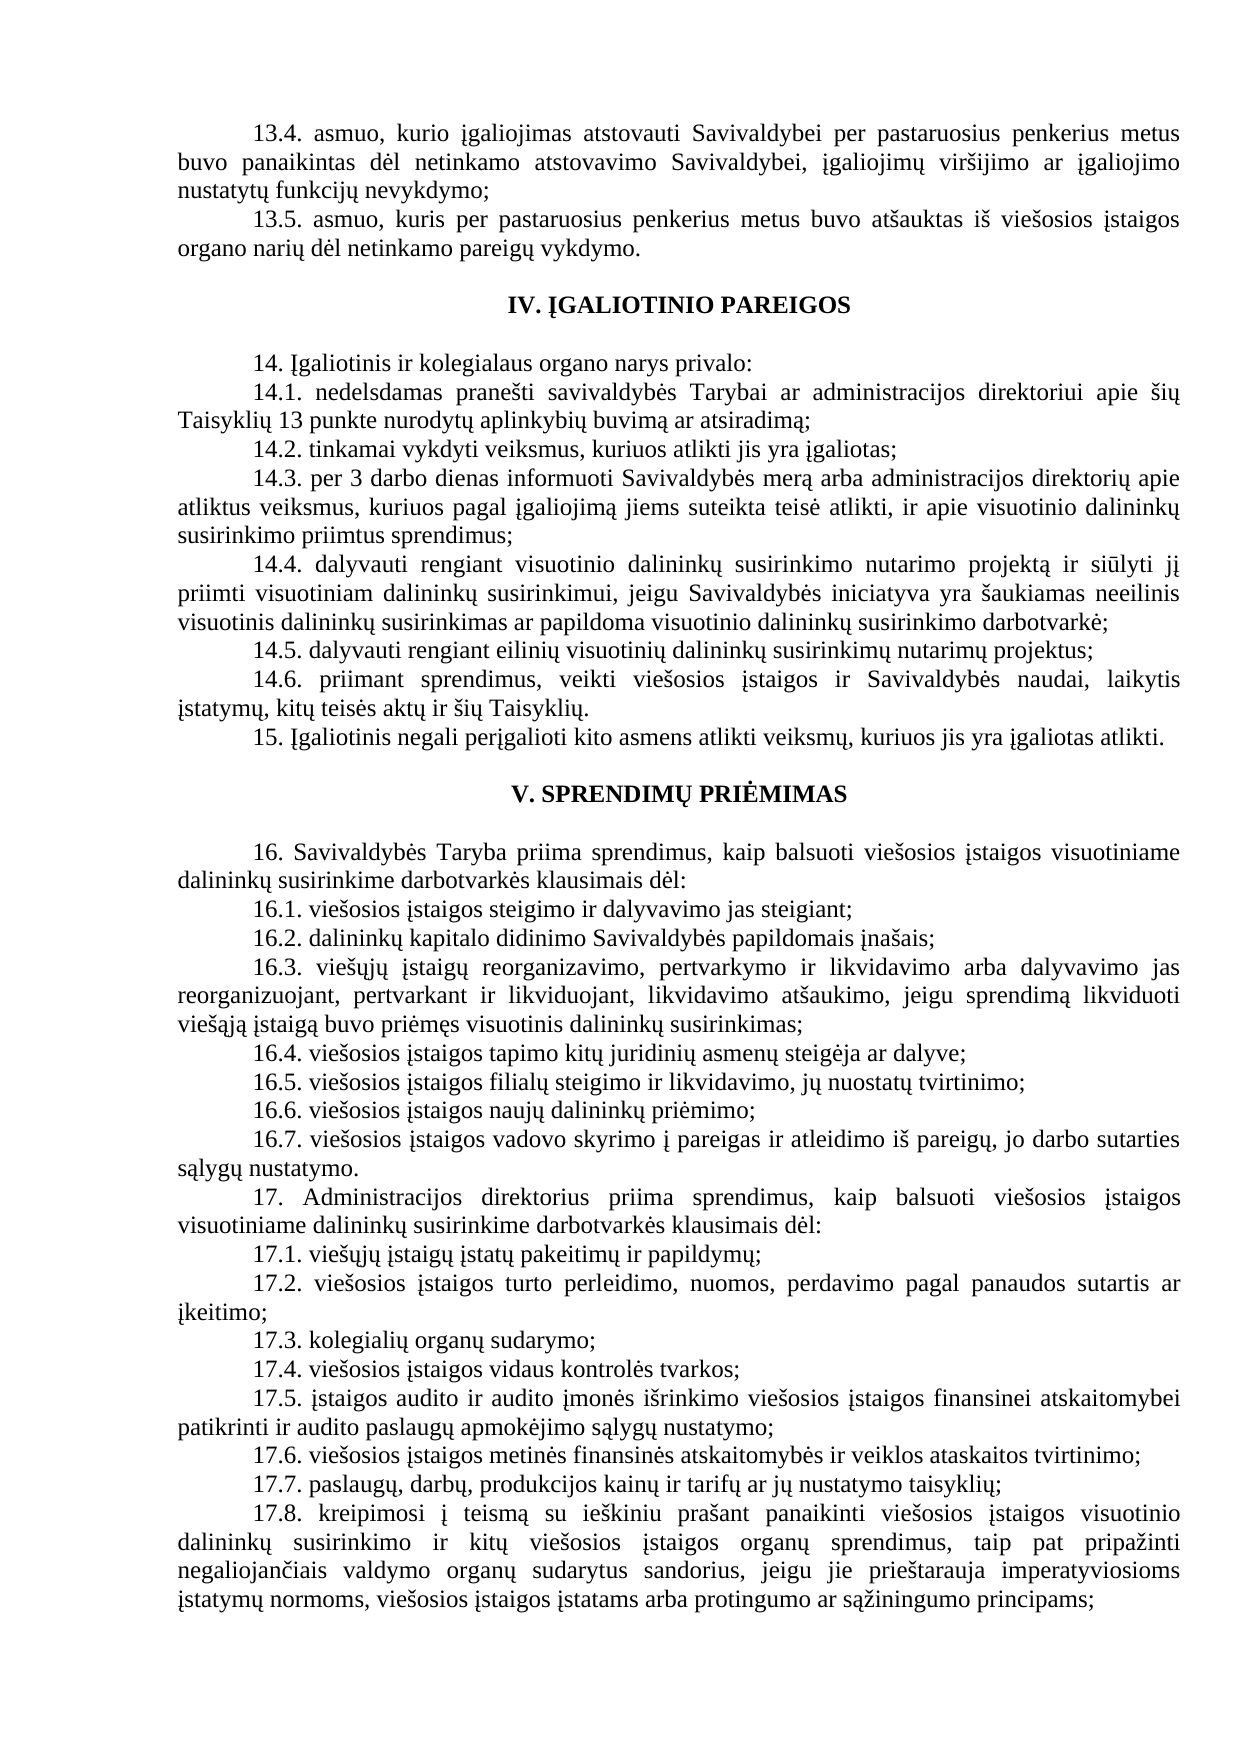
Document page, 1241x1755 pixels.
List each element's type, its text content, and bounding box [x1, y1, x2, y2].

text 17.7. paslaugų, darbų, produkcijos kainų ir tarifų ar jų nustatymo taisyklių; [177, 1469, 1181, 1498]
text 17.3. kolegialių organų sudarymo; [177, 1326, 1181, 1354]
text 17.1. viešųjų įstaigų įstatų pakeitimų ir papildymų; [177, 1239, 1181, 1268]
text 15. Įgaliotinis negali perįgalioti kito asmens atlikti veiksmų, kuriuos jis yra įgaliotas atlikti. [177, 722, 1181, 751]
text 17.2. viešosios įstaigos turto perleidimo, nuomos, perdavimo pagal panaudos sutartis ar įkeitimo; [177, 1268, 1181, 1326]
text 16.2. dalininkų kapitalo didinimo Savivaldybės papildomais įnašais; [177, 923, 1181, 952]
text 13.5. asmuo, kuris per pastaruosius penkerius metus buvo atšauktas iš viešosios įstaigos organo narių dėl netinkamo pareigų vykdymo. [177, 204, 1181, 262]
text 16.3. viešųjų įstaigų reorganizavimo, pertvarkymo ir likvidavimo arba dalyvavimo jas reorganizuojant, pertvarkant ir likviduojant, likvidavimo atšaukimo, jeigu sprendimą likviduoti viešąją įstaigą buvo priėmęs visuotinis dalininkų susirinkimas; [177, 952, 1181, 1038]
text 16.5. viešosios įstaigos filialų steigimo ir likvidavimo, jų nuostatų tvirtinimo; [177, 1067, 1181, 1096]
text 14.6. priimant sprendimus, veikti viešosios įstaigos ir Savivaldybės naudai, laikytis įstatymų, kitų teisės aktų ir šių Taisyklių. [177, 664, 1181, 722]
text IV. ĮGALIOTINIO PAREIGOS [177, 291, 1181, 319]
text 13.4. asmuo, kurio įgaliojimas atstovauti Savivaldybei per pastaruosius penkerius metus buvo panaikintas dėl netinkamo atstovavimo Savivaldybei, įgaliojimų viršijimo ar įgaliojimo nustatytų funkcijų nevykdymo; [177, 118, 1181, 204]
text 14.3. per 3 darbo dienas informuoti Savivaldybės merą arba administracijos direktorių apie atliktus veiksmus, kuriuos pagal įgaliojimą jiems suteikta teisė atlikti, ir apie visuotinio dalininkų susirinkimo priimtus sprendimus; [177, 463, 1181, 549]
text 14.4. dalyvauti rengiant visuotinio dalininkų susirinkimo nutarimo projektą ir siūlyti jį priimti visuotiniam dalininkų susirinkimui, jeigu Savivaldybės iniciatyva yra šaukiamas neeilinis visuotinis dalininkų susirinkimas ar papildoma visuotinio dalininkų susirinkimo darbotvarkė; [177, 549, 1181, 636]
text 17.4. viešosios įstaigos vidaus kontrolės tvarkos; [177, 1354, 1181, 1383]
text 14.1. nedelsdamas pranešti savivaldybės Tarybai ar administracijos direktoriui apie šių Taisyklių 13 punkte nurodytų aplinkybių buvimą ar atsiradimą; [177, 377, 1181, 434]
text 16. Savivaldybės Taryba priima sprendimus, kaip balsuoti viešosios įstaigos visuotiniame dalininkų susirinkime darbotvarkės klausimais dėl: [177, 837, 1181, 894]
text 16.6. viešosios įstaigos naujų dalininkų priėmimo; [177, 1096, 1181, 1124]
text 14.5. dalyvauti rengiant eilinių visuotinių dalininkų susirinkimų nutarimų projektus; [177, 636, 1181, 664]
text 17. Administracijos direktorius priima sprendimus, kaip balsuoti viešosios įstaigos visuotiniame dalininkų susirinkime darbotvarkės klausimais dėl: [177, 1182, 1181, 1239]
text 16.7. viešosios įstaigos vadovo skyrimo į pareigas ir atleidimo iš pareigų, jo darbo sutarties sąlygų nustatymo. [177, 1124, 1181, 1182]
text 17.6. viešosios įstaigos metinės finansinės atskaitomybės ir veiklos ataskaitos tvirtinimo; [177, 1441, 1181, 1469]
text V. SPRENDIMŲ PRIĖMIMAS [177, 779, 1181, 808]
text 16.4. viešosios įstaigos tapimo kitų juridinių asmenų steigėja ar dalyve; [177, 1038, 1181, 1067]
text 16.1. viešosios įstaigos steigimo ir dalyvavimo jas steigiant; [177, 894, 1181, 923]
text 17.5. įstaigos audito ir audito įmonės išrinkimo viešosios įstaigos finansinei atskaitomybei patikrinti ir audito paslaugų apmokėjimo sąlygų nustatymo; [177, 1383, 1181, 1441]
text 14.2. tinkamai vykdyti veiksmus, kuriuos atlikti jis yra įgaliotas; [177, 434, 1181, 463]
text 14. Įgaliotinis ir kolegialaus organo narys privalo: [177, 348, 1181, 377]
text 17.8. kreipimosi į teismą su ieškiniu prašant panaikinti viešosios įstaigos visuotinio dalininkų susirinkimo ir kitų viešosios įstaigos organų sprendimus, taip pat pripažinti negaliojančiais valdymo organų sudarytus sandorius, jeigu jie prieštarauja imperatyviosioms įstatymų normoms, viešosios įstaigos įstatams arba protingumo ar sąžiningumo principams; [177, 1498, 1181, 1613]
